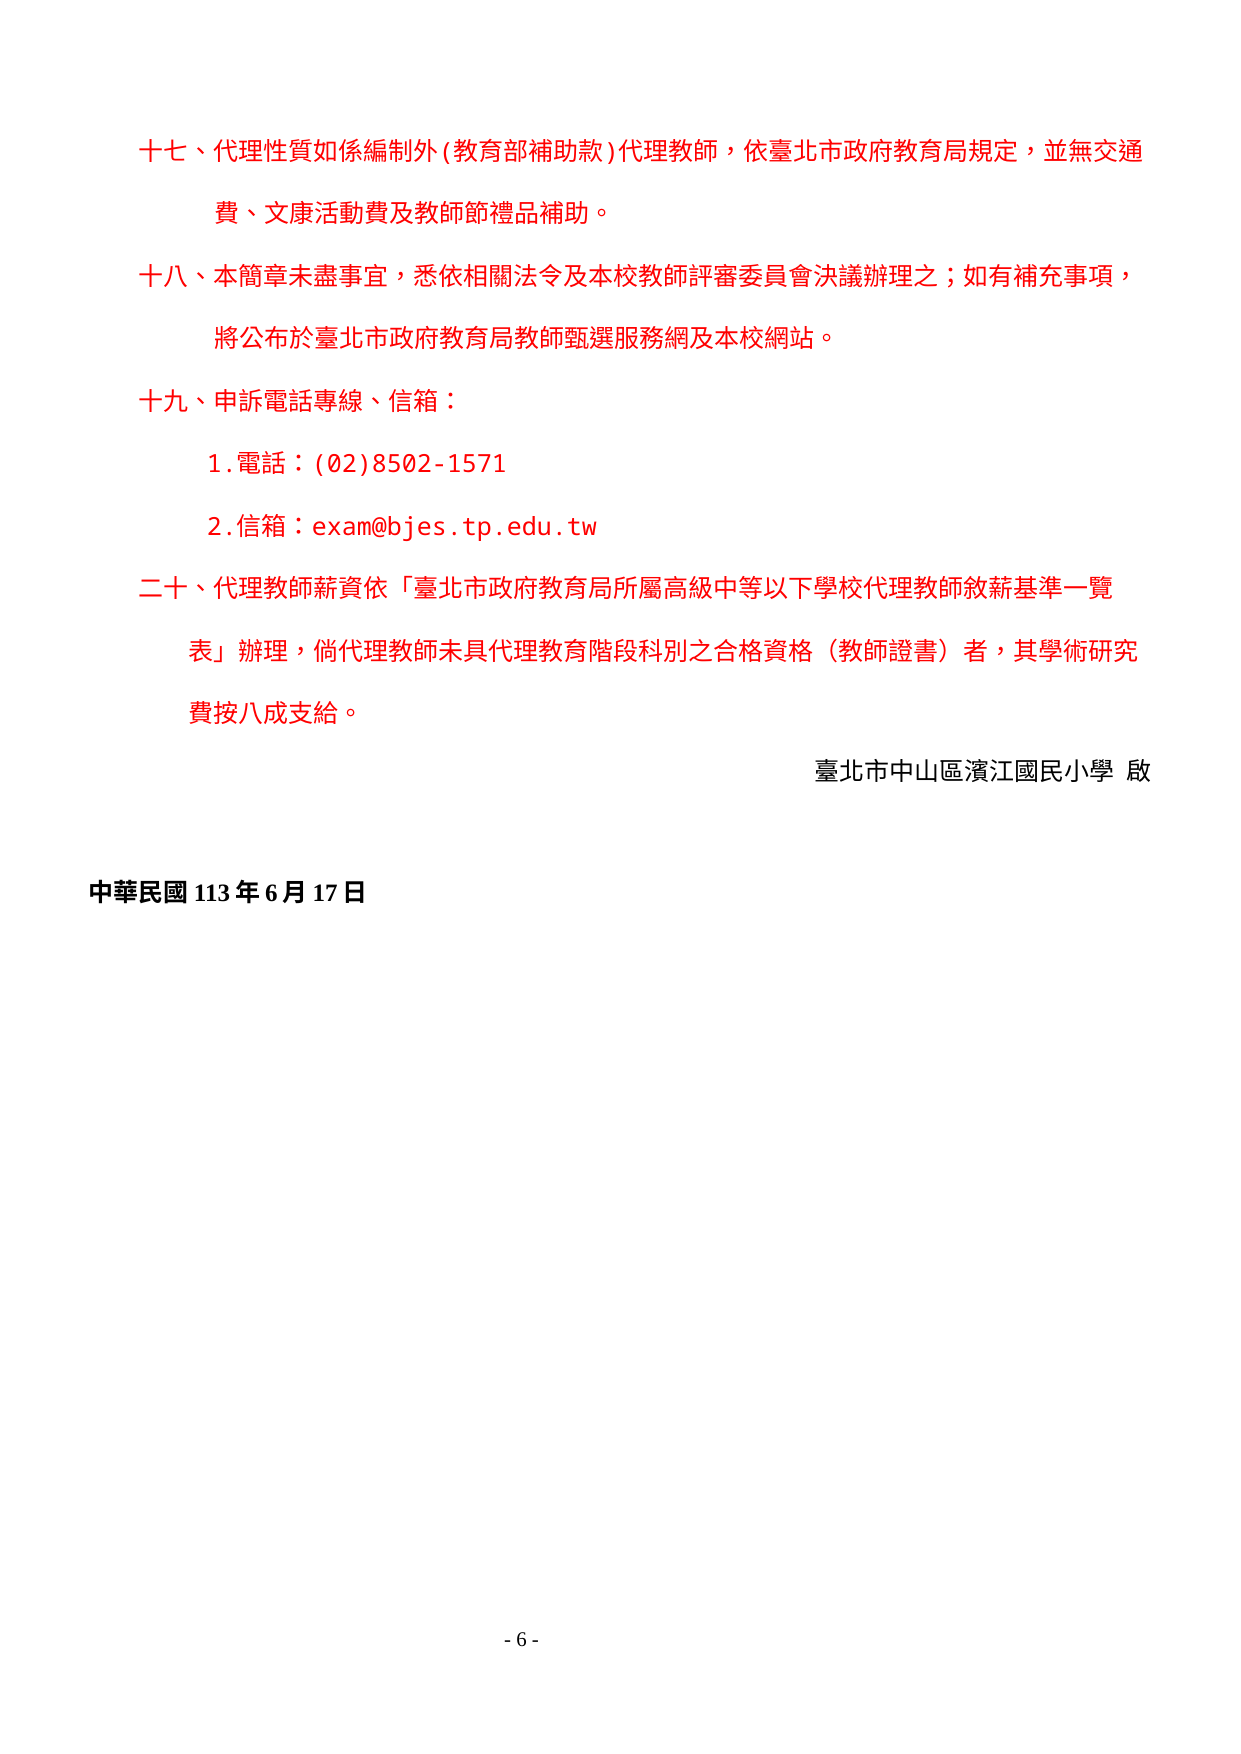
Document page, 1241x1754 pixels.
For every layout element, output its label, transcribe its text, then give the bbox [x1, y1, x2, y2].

text 中華民國113年6月17日 [89, 873, 1152, 909]
text 二十、代理教師薪資依「臺北市政府教育局所屬高級中等以下學校代理教師敘薪基準一覽表」辦理，倘代理教師未具代理教育階段科別之合格資格（教師證書）者，其學術研究費按八成支給。 [139, 545, 1152, 733]
text 臺北市中山區濱江國民小學 啟 [89, 751, 1152, 788]
text 十七、代理性質如係編制外(教育部補助款)代理教師，依臺北市政府教育局規定，並無交通費、文康活動費及教師節禮品補助。 [139, 108, 1152, 233]
text 十九、申訴電話專線、信箱： [139, 358, 1152, 420]
text 2.信箱：exam@bjes.tp.edu.tw [207, 483, 1152, 545]
text 1.電話：(02)8502-1571 [207, 420, 1152, 483]
text 十八、本簡章未盡事宜，悉依相關法令及本校教師評審委員會決議辦理之；如有補充事項，將公布於臺北市政府教育局教師甄選服務網及本校網站。 [139, 233, 1152, 358]
